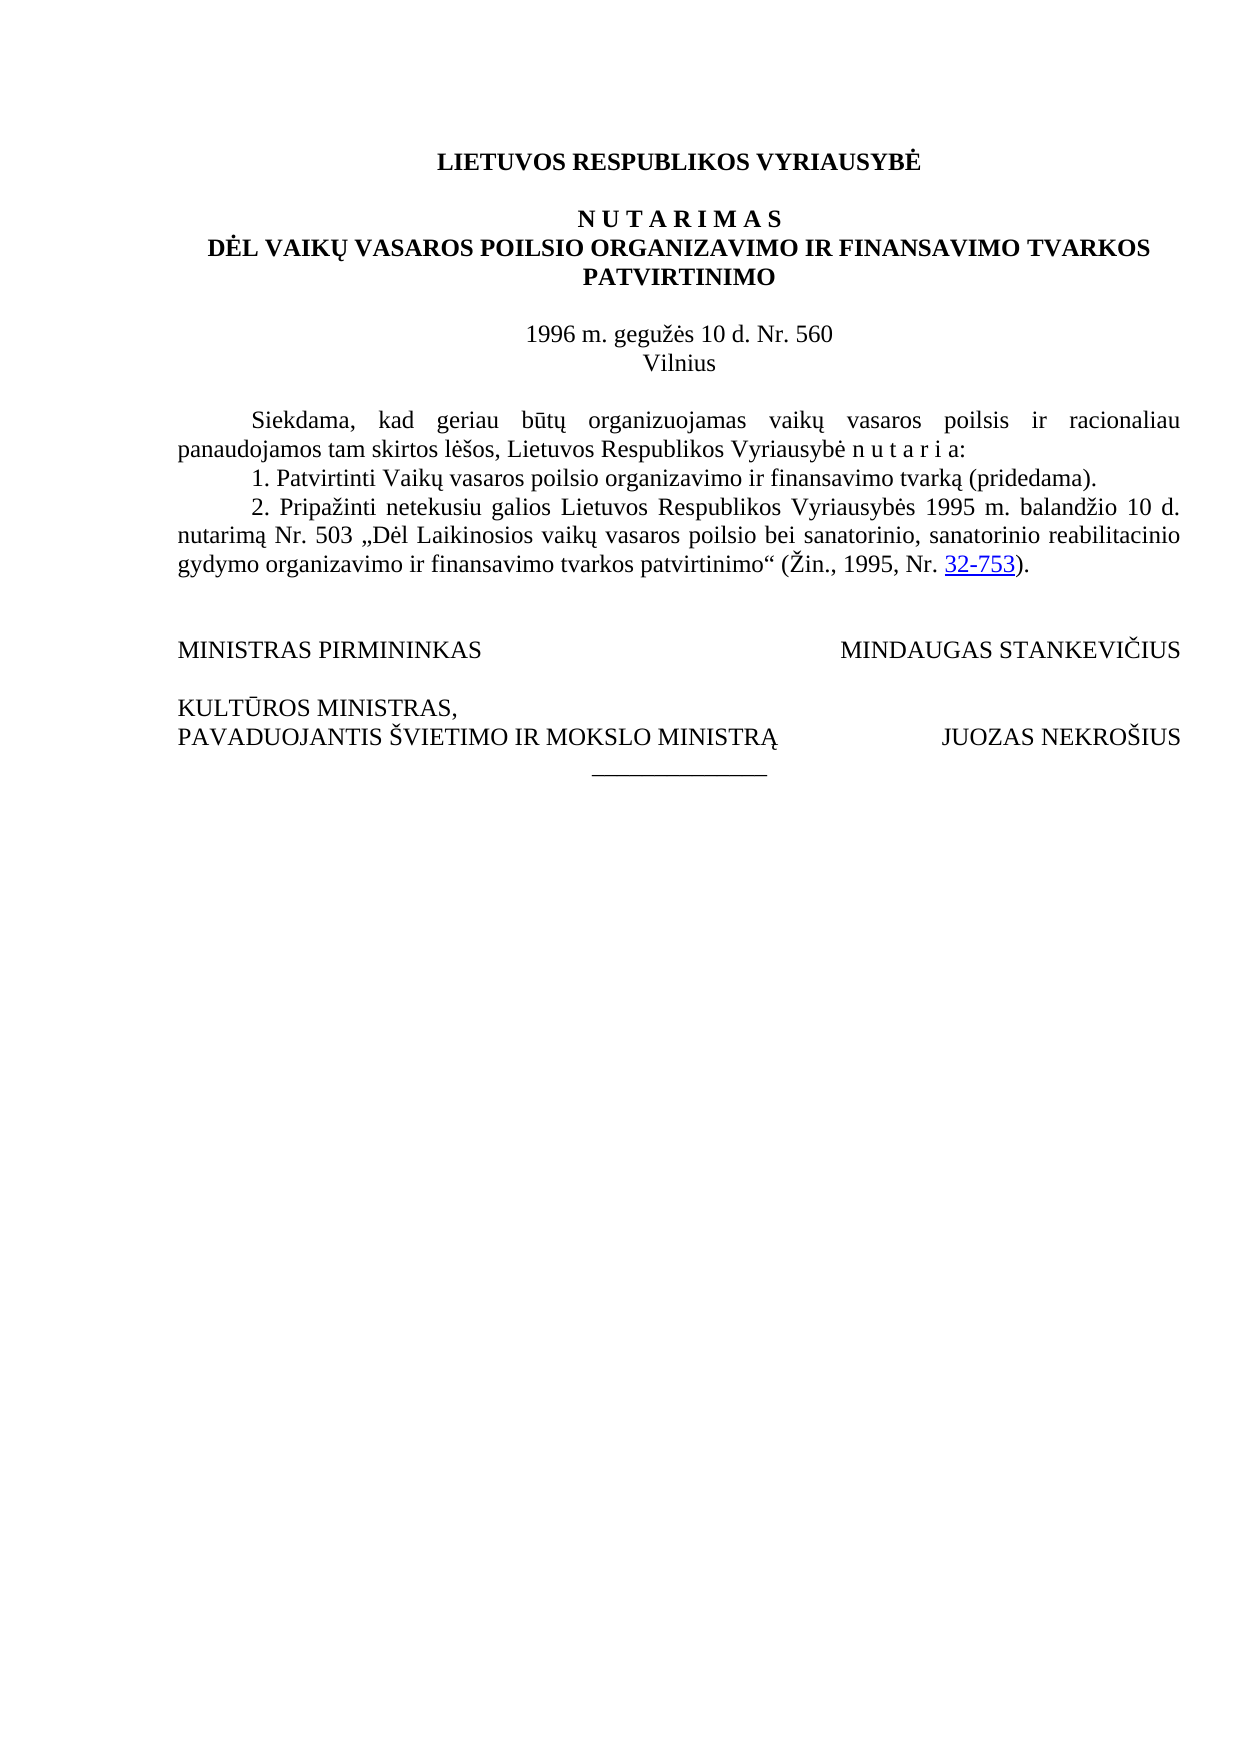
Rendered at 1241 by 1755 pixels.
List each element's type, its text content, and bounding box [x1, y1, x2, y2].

text DĖL VAIKŲ VASAROS POILSIO ORGANIZAVIMO IR FINANSAVIMO TVARKOS PATVIRTINIMO [177, 233, 1181, 291]
text 1. Patvirtinti Vaikų vasaros poilsio organizavimo ir finansavimo tvarką (pridedama). [177, 463, 1181, 492]
text 1996 m. gegužės 10 d. Nr. 560 [177, 319, 1181, 348]
text MINISTRAS PIRMININKAS MINDAUGAS STANKEVIČIUS [177, 636, 1181, 664]
text Siekdama, kad geriau būtų organizuojamas vaikų vasaros poilsis ir racionaliau panaudojamos tam skirtos lėšos, Lietuvos Respublikos Vyriausybė nutaria: [177, 406, 1181, 463]
text 2. Pripažinti netekusiu galios Lietuvos Respublikos Vyriausybės 1995 m. balandžio 10 d. nutarimą Nr. 503 „Dėl Laikinosios vaikų vasaros poilsio bei sanatorinio, sanatorinio reabilitacinio gydymo organizavimo ir finansavimo tvarkos patvirtinimo“ (Žin., 1995, Nr. 32-753). [177, 492, 1181, 578]
text ______________ [177, 751, 1181, 779]
text LIETUVOS RESPUBLIKOS VYRIAUSYBĖ [177, 147, 1181, 176]
text PAVADUOJANTIS ŠVIETIMO IR MOKSLO MINISTRĄ JUOZAS NEKROŠIUS [177, 722, 1181, 751]
text N U T A R I M A S [177, 204, 1181, 233]
text KULTŪROS MINISTRAS, [177, 693, 1181, 722]
text Vilnius [177, 348, 1181, 377]
